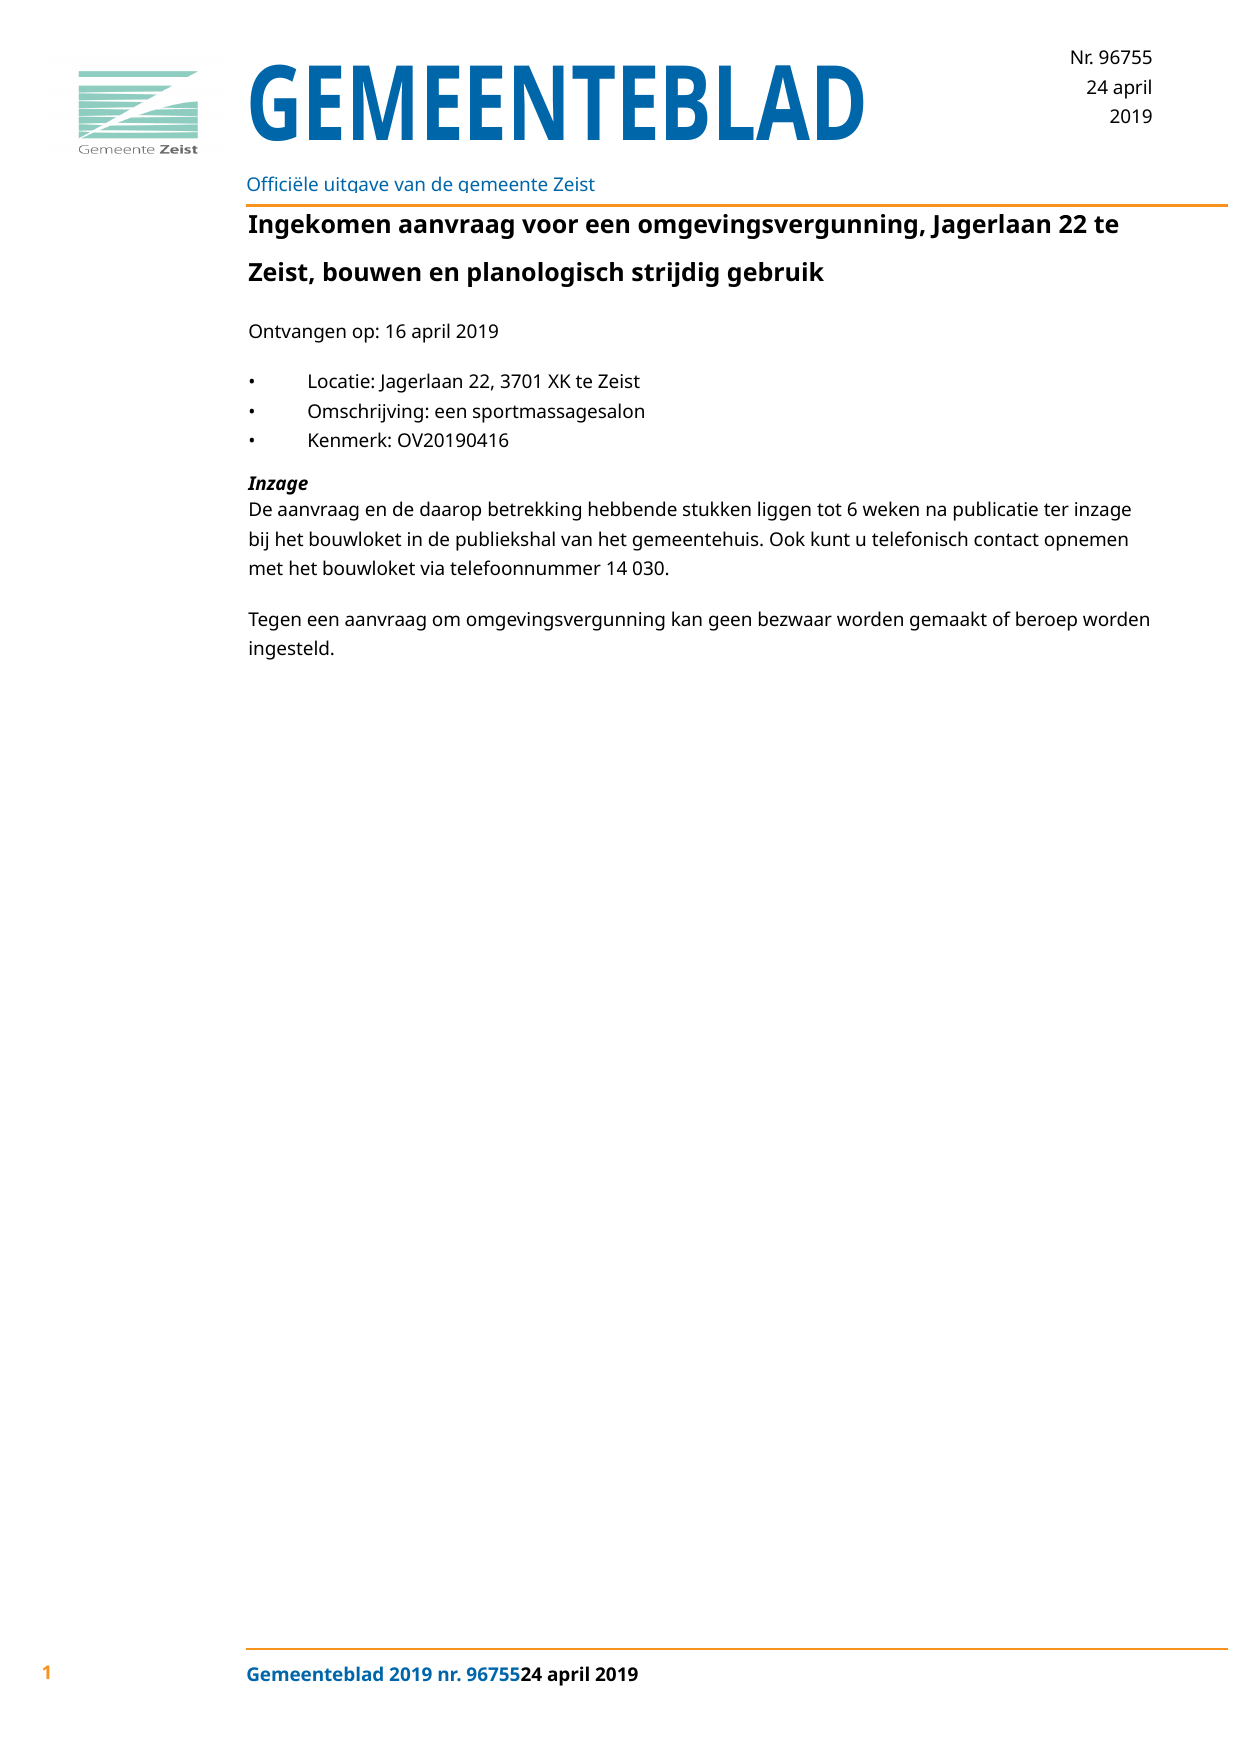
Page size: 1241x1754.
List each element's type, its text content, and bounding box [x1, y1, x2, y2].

text Tegen een aanvraag om omgevingsvergunning kan geen bezwaar worden gemaakt of beroep worden ingesteld. [248, 606, 1152, 661]
picture [41, 47, 231, 172]
text Inzage [248, 471, 1152, 496]
list Omschrijving: een sportmassagesalon [248, 398, 1152, 424]
text De aanvraag en de daarop betrekking hebbende stukken liggen tot 6 weken na publicatie ter inzage bij het bouwloket in de publiekshal van het gemeentehuis. Ook kunt u telefonisch contact opnemen met het bouwloket via telefoonnummer 14 030. [248, 496, 1152, 581]
text Ingekomen aanvraag voor een omgevingsvergunning, Jagerlaan 22 te Zeist, bouwen en planologisch strijdig gebruik [248, 207, 1152, 288]
list Locatie: Jagerlaan 22, 3701 XK te Zeist [248, 368, 1152, 394]
text Ontvangen op: 16 april 2019 [248, 318, 1152, 344]
list Kenmerk: OV20190416 [248, 427, 1152, 453]
